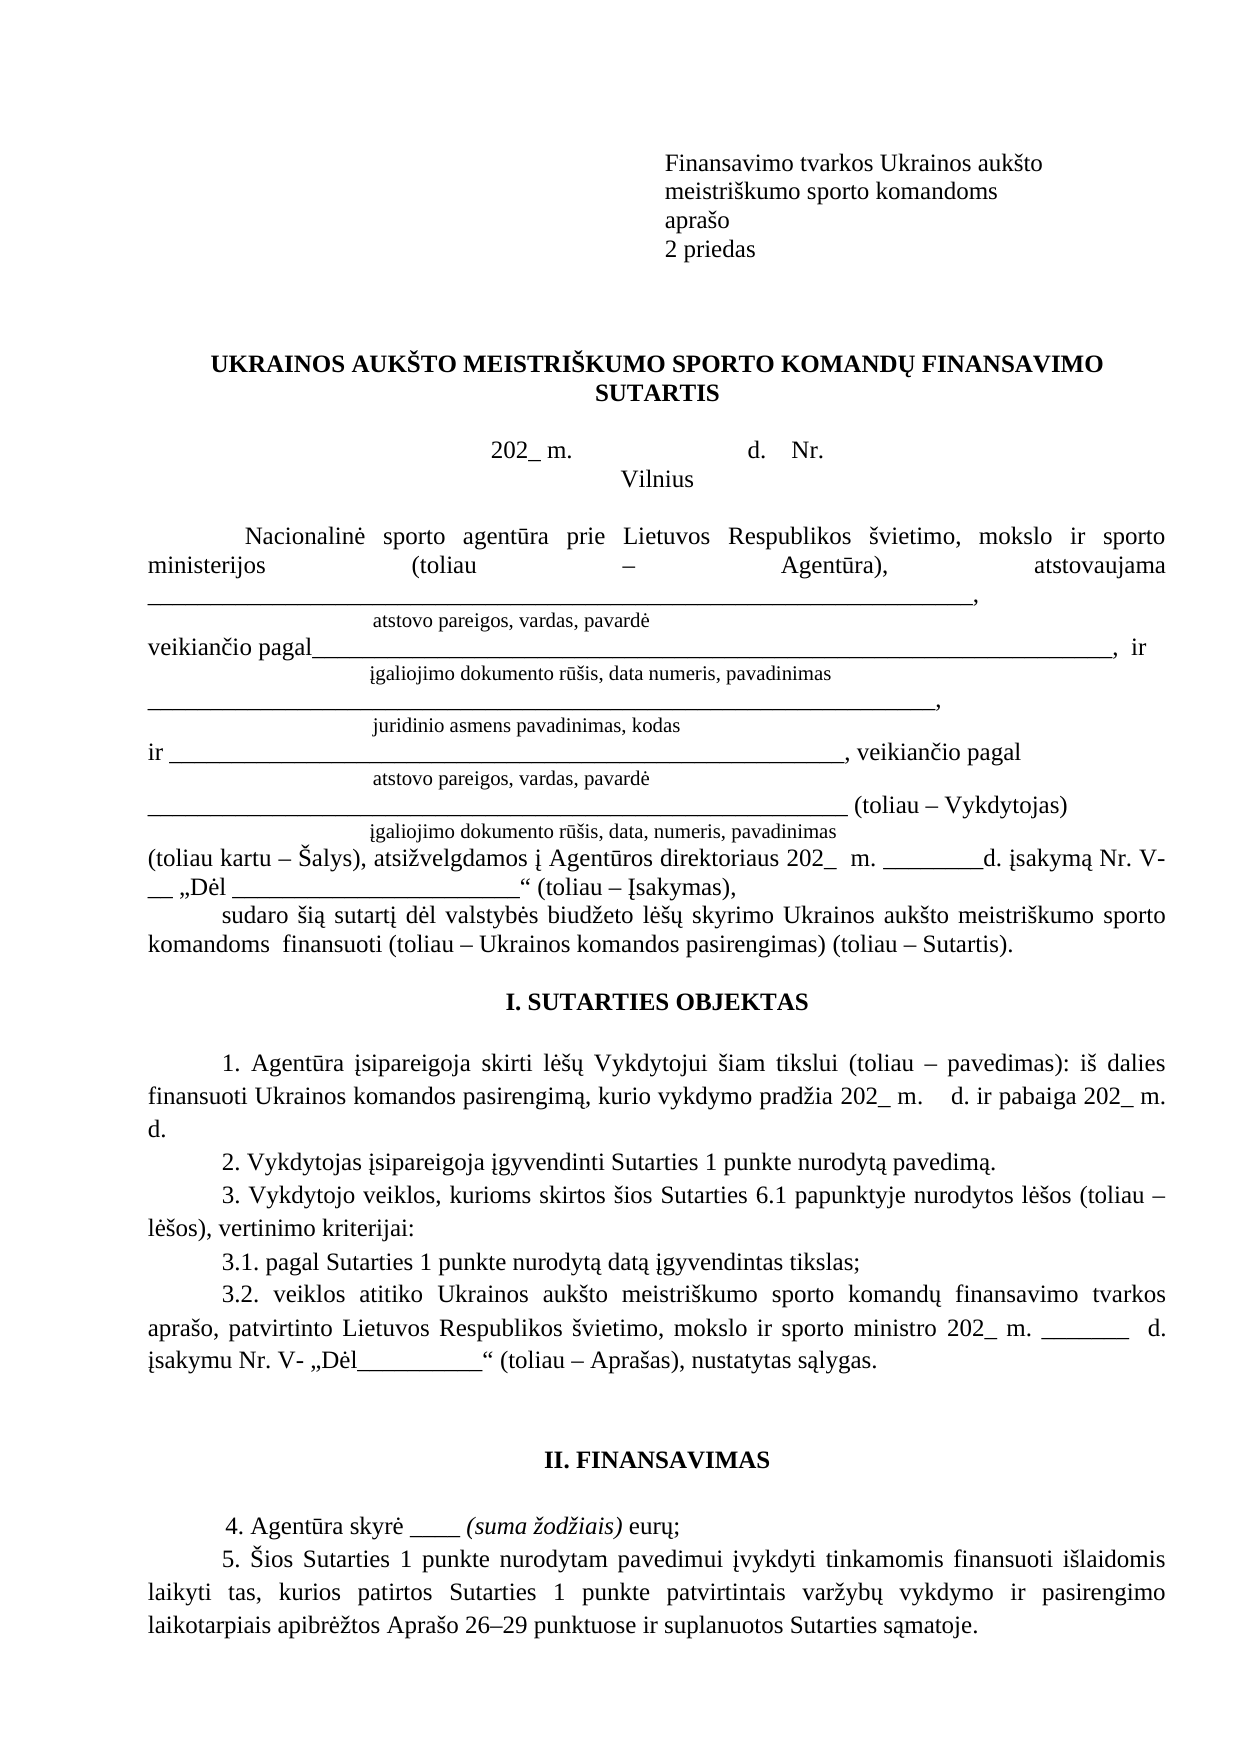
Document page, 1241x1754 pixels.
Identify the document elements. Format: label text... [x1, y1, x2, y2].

text atstovo pareigos, vardas, pavardė [298, 608, 1167, 632]
text 1. Agentūra įsipareigoja skirti lėšų Vykdytojui šiam tikslui (toliau – pavedimas): iš dalies finansuoti Ukrainos komandos pasirengimą, kurio vykdymo pradžia 202_ m. d. ir pabaiga 202_ m. d. [148, 1048, 1167, 1143]
text 202_ m. d. Nr. [148, 435, 1167, 464]
text 3. Vykdytojo veiklos, kurioms skirtos šios Sutarties 6.1 papunktyje nurodytos lėšos (toliau – lėšos), vertinimo kriterijai: [148, 1181, 1167, 1242]
text II. FINANSAVIMAS [148, 1445, 1167, 1473]
text Nacionalinė sporto agentūra prie Lietuvos Respublikos švietimo, mokslo ir sporto ministerijos (toliau – Agentūra), atstovaujama __________________________________________________________________, [148, 521, 1167, 608]
text aprašo [591, 205, 1167, 234]
text 3.1. pagal Sutarties 1 punkte nurodytą datą įgyvendintas tikslas; [148, 1247, 1167, 1275]
text atstovo pareigos, vardas, pavardė [298, 766, 1167, 790]
text I. SUTARTIES OBJEKTAS [148, 987, 1167, 1015]
text 2. Vykdytojas įsipareigoja įgyvendinti Sutarties 1 punkte nurodytą pavedimą. [148, 1147, 1167, 1176]
text 5. Šios Sutarties 1 punkte nurodytam pavedimui įvykdyti tinkamomis finansuoti išlaidomis laikyti tas, kurios patirtos Sutarties 1 punkte patvirtintais varžybų vykdymo ir pasirengimo laikotarpiais apibrėžtos Aprašo 26–29 punktuose ir suplanuotos Sutarties sąmatoje. [148, 1544, 1167, 1638]
text Vilnius [148, 464, 1167, 493]
text 3.2. veiklos atitiko Ukrainos aukšto meistriškumo sporto komandų finansavimo tvarkos aprašo, patvirtinto Lietuvos Respublikos švietimo, mokslo ir sporto ministro 202_ m. _______ d. įsakymu Nr. V- „Dėl__________“ (toliau – Aprašas), nustatytas sąlygas. [148, 1279, 1167, 1374]
text ir ______________________________________________________, veikiančio pagal [148, 737, 1167, 766]
text įgaliojimo dokumento rūšis, data numeris, pavadinimas [148, 660, 1167, 684]
text 2 priedas [591, 234, 1167, 263]
text 4. Agentūra skyrė ____ (suma žodžiais) eurų; [148, 1511, 1167, 1539]
text UKRAINOS AUKŠTO MEISTRIŠKUMO SPORTO KOMANDŲ FINANSAVIMO SUTARTIS [148, 349, 1167, 406]
text ________________________________________________________ (toliau – Vykdytojas) [148, 790, 1167, 819]
text meistriškumo sporto komandoms [591, 176, 1167, 205]
text (toliau kartu – Šalys), atsižvelgdamos į Agentūros direktoriaus 202_ m. ________d. įsakymą Nr. V-__ „Dėl _______________________“ (toliau – Įsakymas), [148, 843, 1167, 900]
text juridinio asmens pavadinimas, kodas [298, 713, 1167, 737]
text Finansavimo tvarkos Ukrainos aukšto [664, 148, 1167, 176]
text veikiančio pagal________________________________________________________________, ir [148, 632, 1167, 660]
text _______________________________________________________________, [148, 684, 1167, 713]
text įgaliojimo dokumento rūšis, data, numeris, pavadinimas [148, 819, 1167, 843]
text sudaro šią sutartį dėl valstybės biudžeto lėšų skyrimo Ukrainos aukšto meistriškumo sporto komandoms finansuoti (toliau – Ukrainos komandos pasirengimas) (toliau – Sutartis). [148, 900, 1167, 958]
